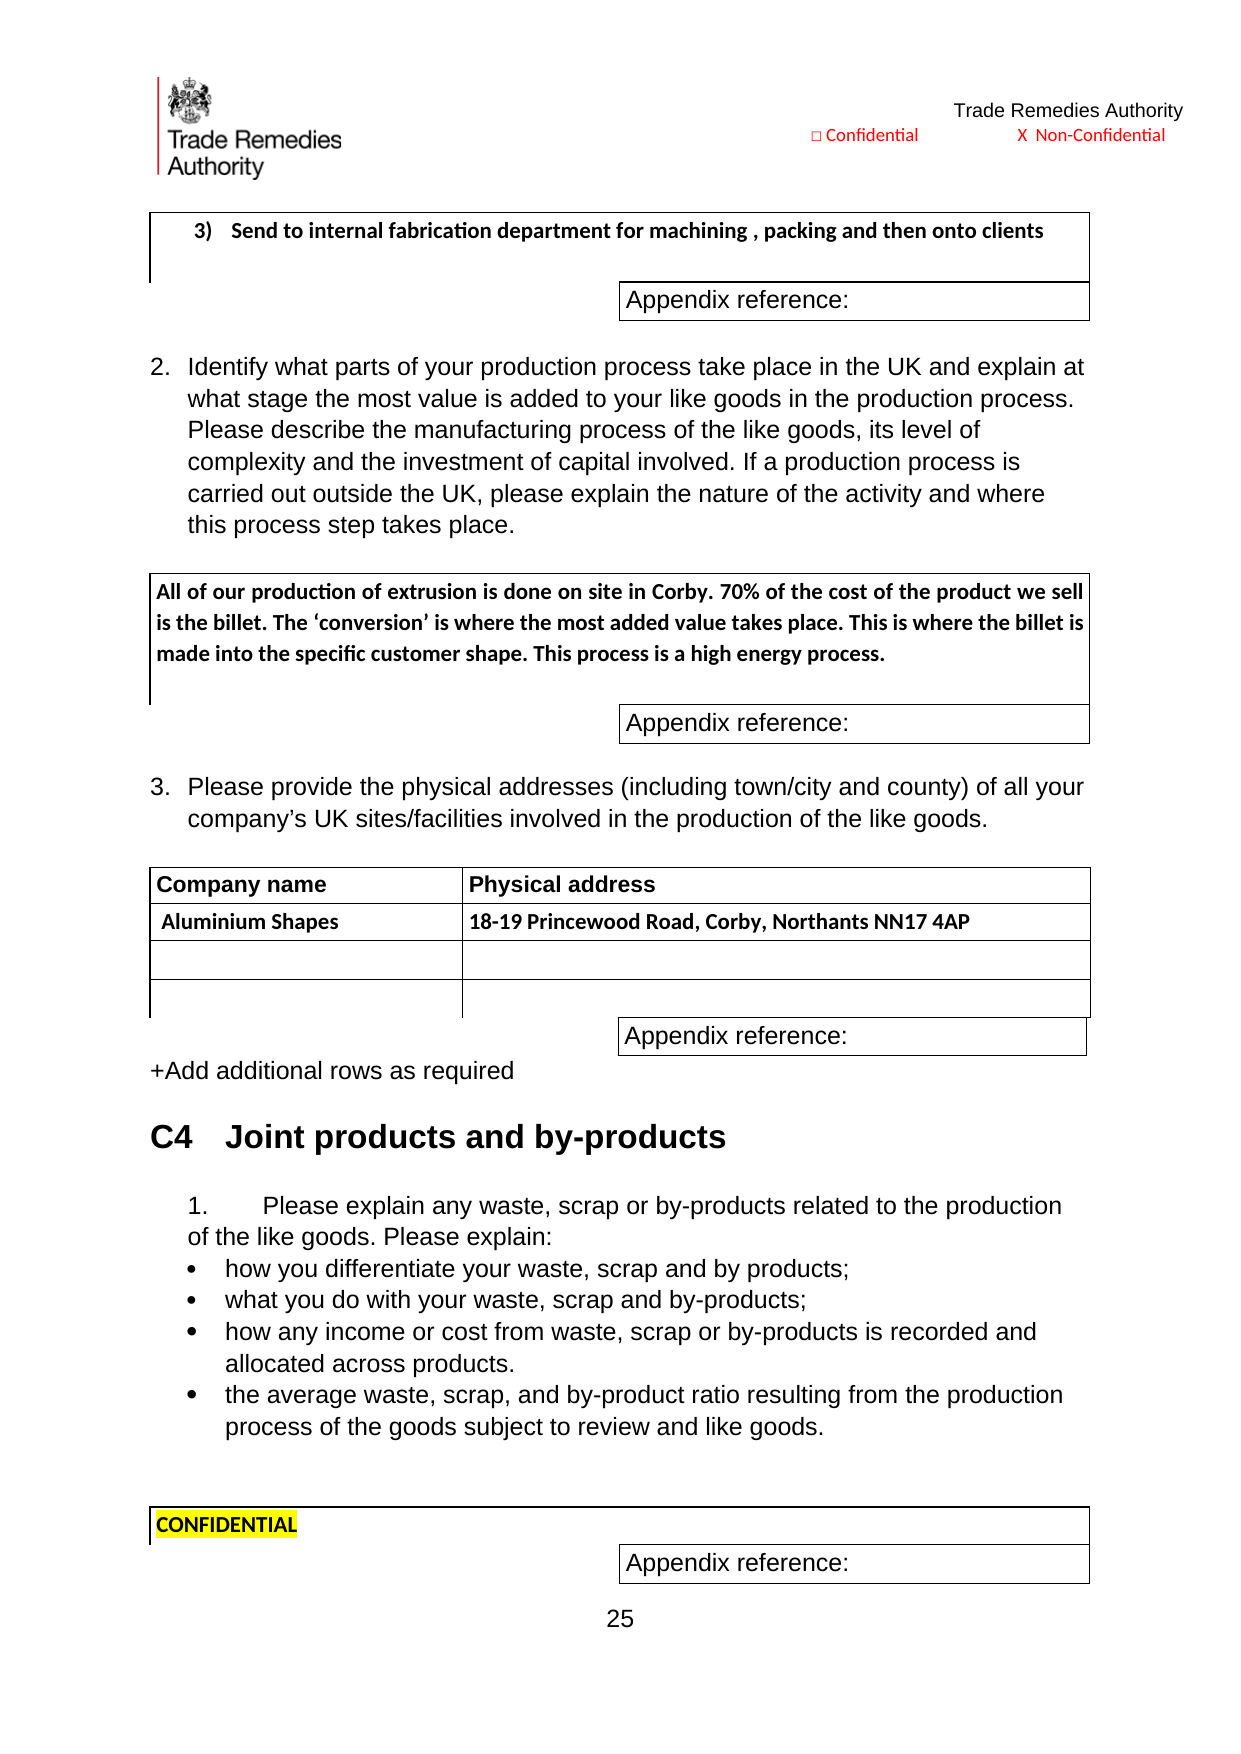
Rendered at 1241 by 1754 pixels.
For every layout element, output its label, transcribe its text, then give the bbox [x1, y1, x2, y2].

table_header All of our production of extrusion is done on site in Corby. 70% of the cost of the product we sell is the billet. The ‘conversion’ is where the most added value takes place. This is where the billet is made into the specific customer shape. This process is a high energy process. [151, 574, 1089, 704]
text +Add additional rows as required [150, 1056, 1090, 1085]
table_header Company name [151, 868, 462, 903]
list how any income or cost from waste, scrap or by-products is recorded and allocated across products. [187, 1317, 1090, 1377]
table_header CONFIDENTIAL [151, 1508, 1089, 1544]
table_cell Appendix reference: [620, 283, 1089, 320]
table_cell Appendix reference: [620, 1545, 1089, 1582]
table_cell [151, 941, 462, 979]
table_header The above is a generic process flow for the production of Aluminium Extrusion. The process is similar for all extruders up until the ageing process. From there the route will change subject to what inhouse facilities each mill have. At Aluminium Shapes we would produce as per the above up until the ageing. From there the process would be one of the following Packing in long length for despatch to clients Send to sub-contractor for painting or anodising and then onto clients Send to internal fabrication department for machining , packing and then onto clients [151, 213, 1089, 281]
table_cell [150, 705, 619, 742]
table_cell Appendix reference: [620, 705, 1089, 742]
table_cell [150, 1018, 618, 1055]
table_cell 18-19 Princewood Road, Corby, Northants NN17 4AP [463, 904, 1090, 940]
list what you do with your waste, scrap and by-products; [187, 1285, 1090, 1314]
list how you differentiate your waste, scrap and by products; [187, 1254, 1090, 1282]
table_cell [463, 980, 1090, 1017]
table_cell [150, 1545, 619, 1582]
table_cell Aluminium Shapes [151, 904, 462, 940]
table_cell Appendix reference: [619, 1018, 1086, 1055]
list Identify what parts of your production process take place in the UK and explain at what stage the most value is added to your like goods in the production process. Please describe the manufacturing process of the like goods, its level of complexity and the investment of capital involved. If a production process is carried out outside the UK, please explain the nature of the activity and where this process step takes place. [150, 352, 1090, 539]
list Please provide the physical addresses (including town/city and county) of all your company’s UK sites/facilities involved in the production of the like goods. [150, 772, 1090, 833]
table_cell [150, 283, 619, 320]
table_header Physical address [463, 868, 1090, 903]
list Please explain any waste, scrap or by-products related to the production of the like goods. Please explain: [187, 1191, 1090, 1251]
subtitle C4 Joint products and by-products [150, 1117, 1090, 1155]
list the average waste, scrap, and by-product ratio resulting from the production process of the goods subject to review and like goods. [187, 1380, 1090, 1441]
table_cell [463, 941, 1090, 979]
table_cell [151, 980, 462, 1017]
